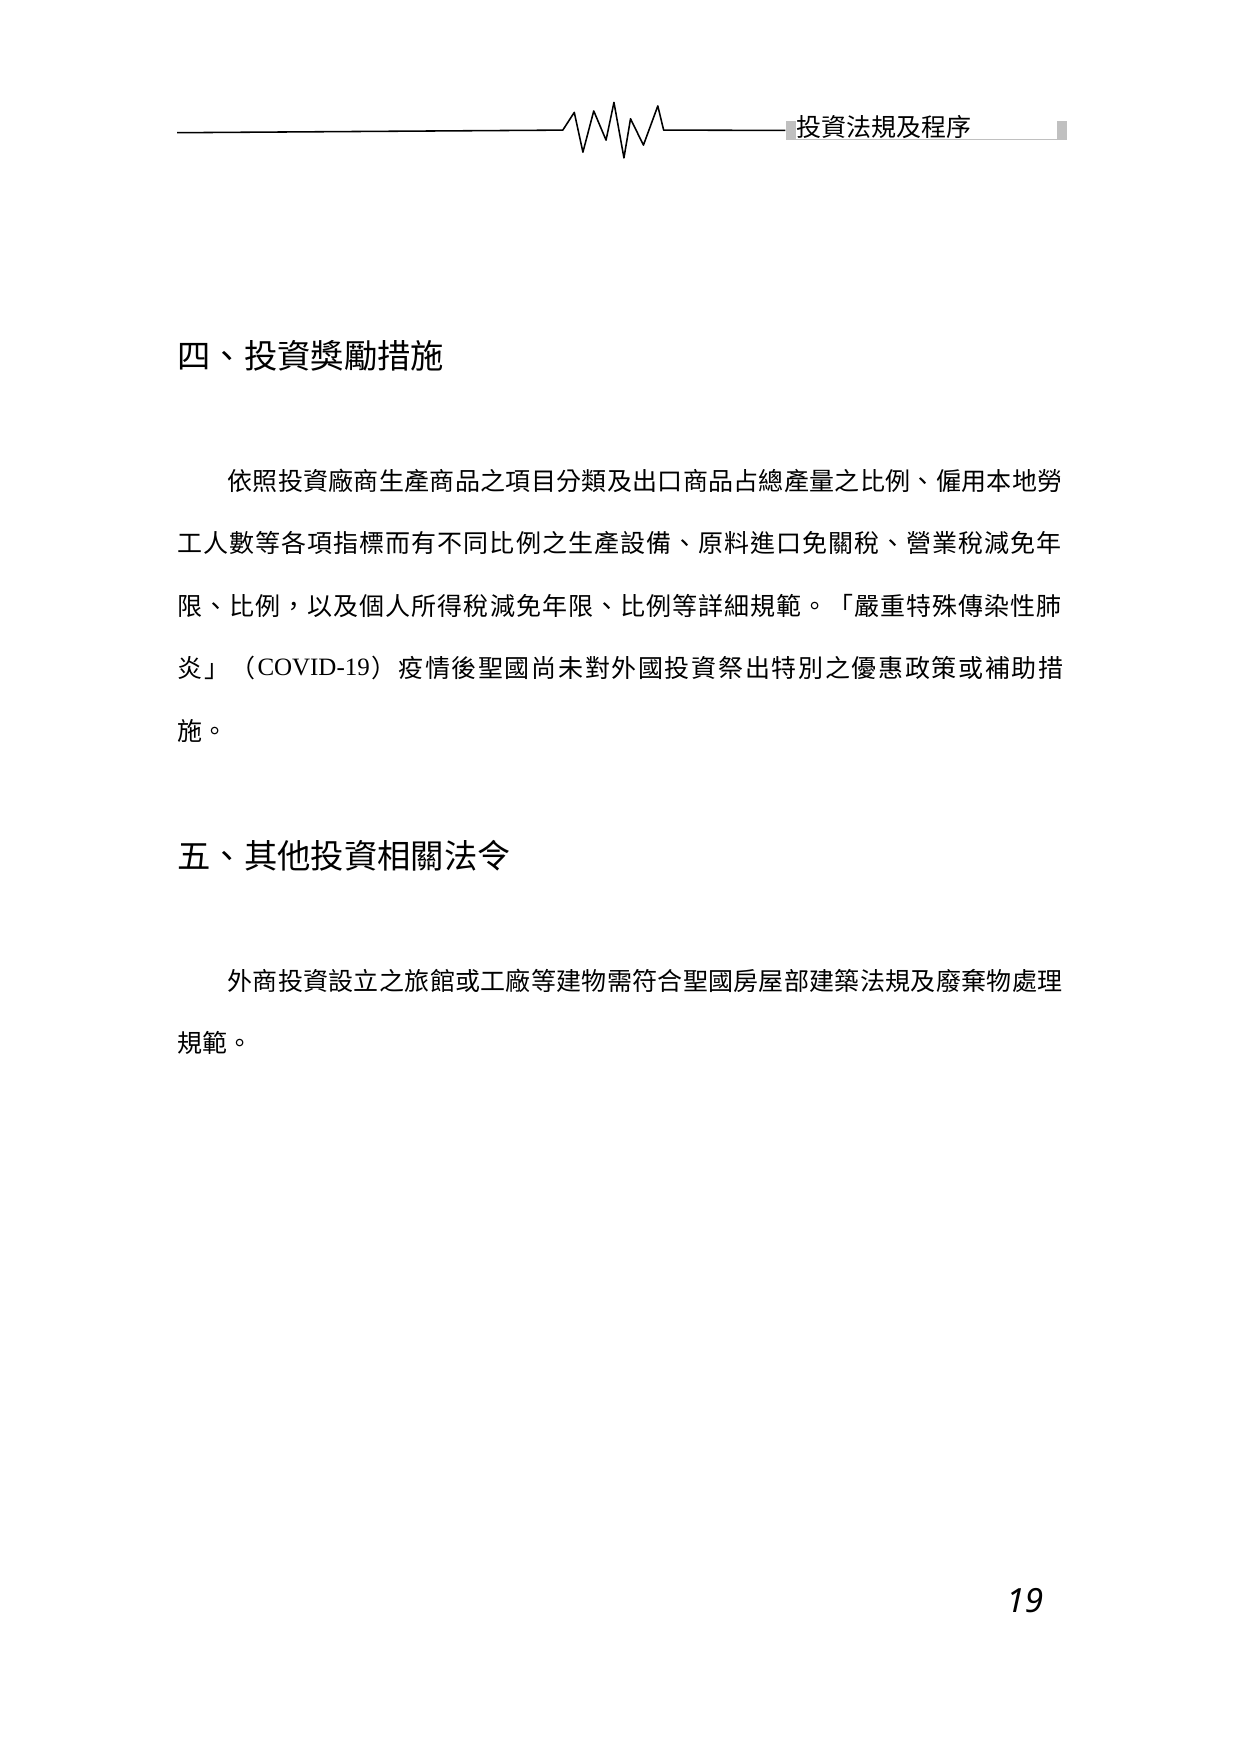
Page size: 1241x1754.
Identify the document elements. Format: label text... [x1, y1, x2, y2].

text 五、其他投資相關法令 [177, 813, 1063, 875]
text 四、投資獎勵措施 [177, 313, 1063, 375]
text 外商投資設立之旅館或工廠等建物需符合聖國房屋部建築法規及廢棄物處理規範。 [177, 938, 1063, 1063]
text 依照投資廠商生產商品之項目分類及出口商品占總產量之比例、僱用本地勞工人數等各項指標而有不同比例之生產設備、原料進口免關稅、營業稅減免年限、比例，以及個人所得稅減免年限、比例等詳細規範。「嚴重特殊傳染性肺炎」（COVID-19）疫情後聖國尚未對外國投資祭出特別之優惠政策或補助措施。 [177, 438, 1063, 750]
